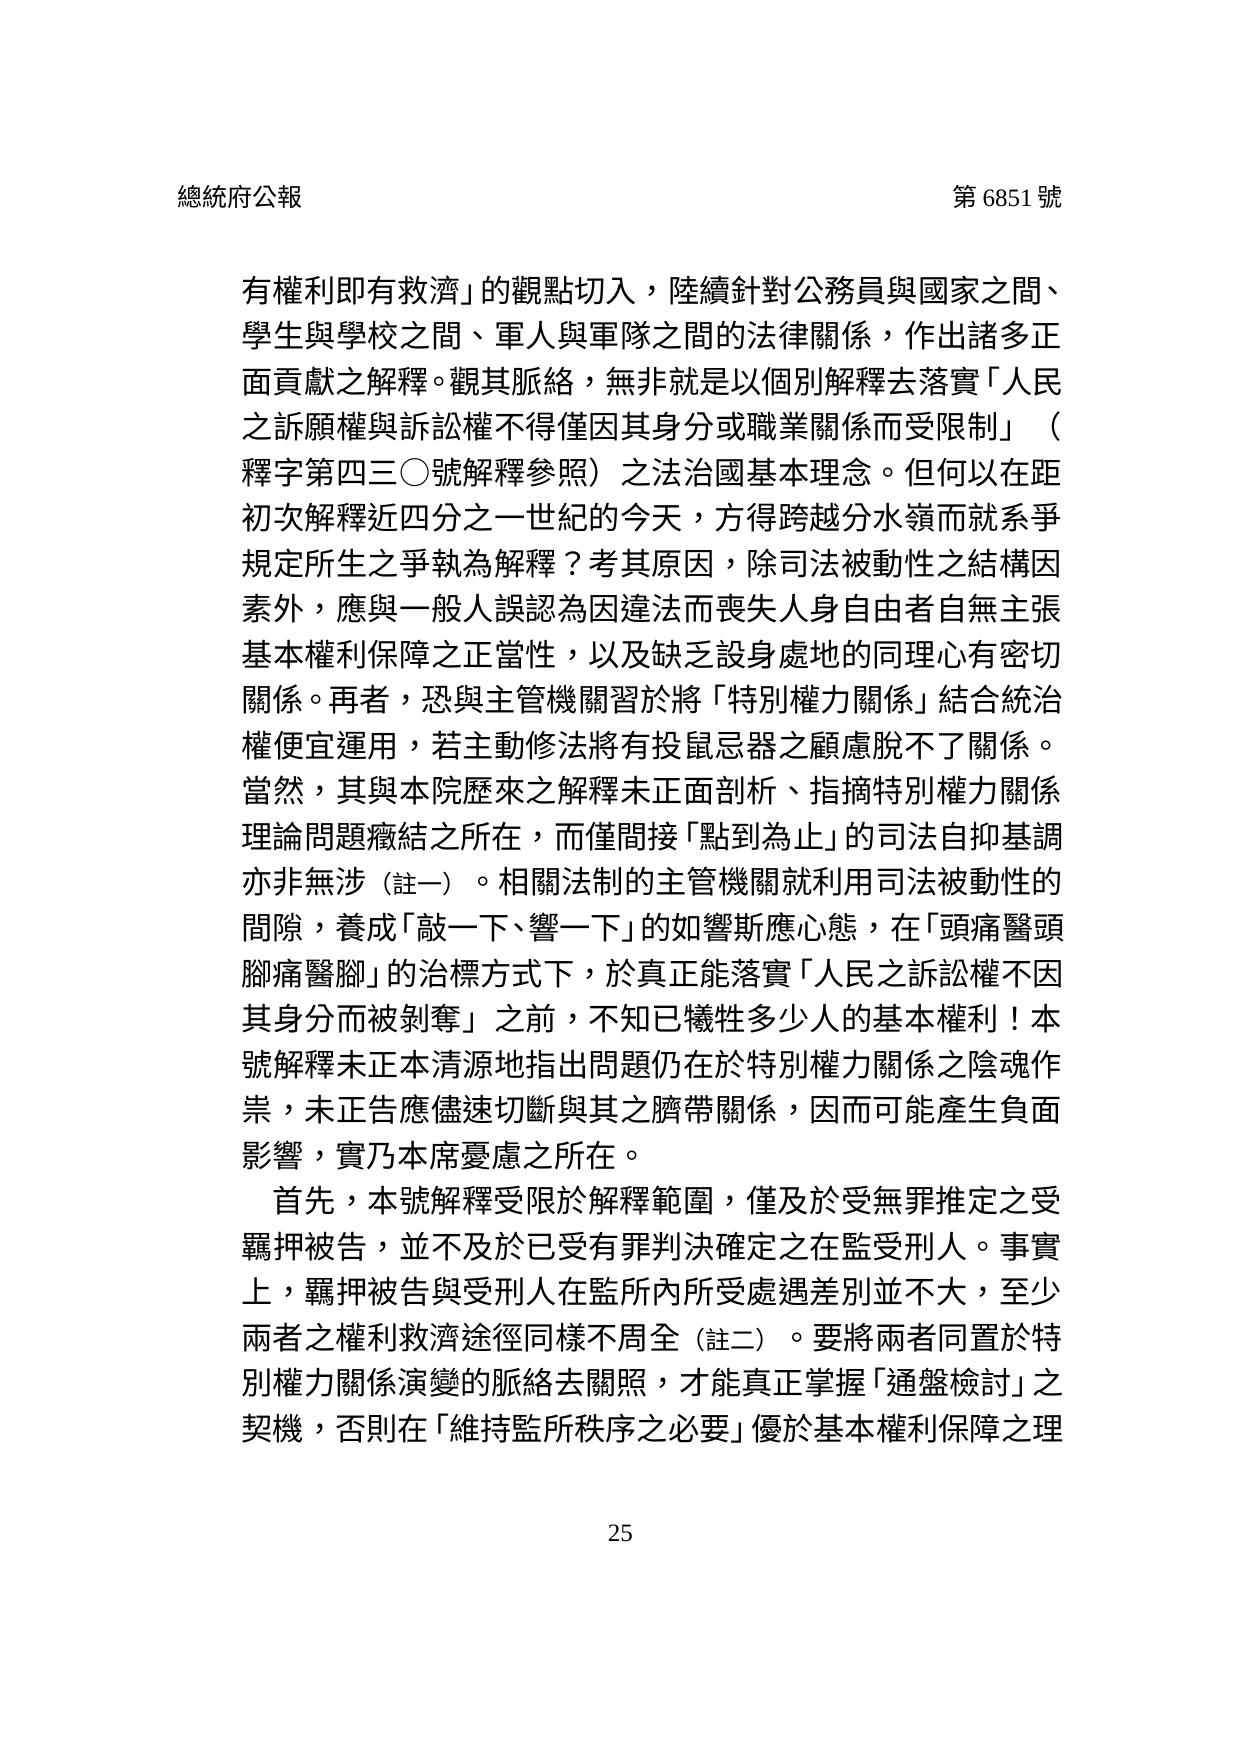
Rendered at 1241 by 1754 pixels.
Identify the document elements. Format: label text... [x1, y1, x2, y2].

text 本院自民國七十三年五月十八日作成釋字第一八七號解釋以來，基於人民訴願權與訴訟權之保障，從「法律保留」及「有權利即有救濟」的觀點切入，陸續針對公務員與國家之間、學生與學校之間、軍人與軍隊之間的法律關係，作出諸多正面貢獻之解釋。觀其脈絡，無非就是以個別解釋去落實「人民之訴願權與訴訟權不得僅因其身分或職業關係而受限制」（釋字第四三○號解釋參照）之法治國基本理念。但何以在距初次解釋近四分之一世紀的今天，方得跨越分水嶺而就系爭規定所生之爭執為解釋？考其原因，除司法被動性之結構因素外，應與一般人誤認為因違法而喪失人身自由者自無主張基本權利保障之正當性，以及缺乏設身處地的同理心有密切關係。再者，恐與主管機關習於將「特別權力關係」結合統治權便宜運用，若主動修法將有投鼠忌器之顧慮脫不了關係。當然，其與本院歷來之解釋未正面剖析、指摘特別權力關係理論問題癥結之所在，而僅間接「點到為止」的司法自抑基調，亦非無涉（註一）。相關法制的主管機關就利用司法被動性的間隙，養成「敲一下、響一下」的如響斯應心態，在「頭痛醫頭、腳痛醫腳」的治標方式下，於真正能落實「人民之訴訟權不因其身分而被剝奪」之前，不知已犧牲多少人的基本權利！本號解釋未正本清源地指出問題仍在於特別權力關係之陰魂作祟，未正告應儘速切斷與其之臍帶關係，因而可能產生負面影響，實乃本席憂慮之所在。 [241, 266, 1063, 1176]
text 首先，本號解釋受限於解釋範圍，僅及於受無罪推定之受羈押被告，並不及於已受有罪判決確定之在監受刑人。事實上，羈押被告與受刑人在監所內所受處遇差別並不大，至少兩者之權利救濟途徑同樣不周全（註二）。要將兩者同置於特別權力關係演變的脈絡去關照，才能真正掌握「通盤檢討」之契機，否則在「維持監所秩序之必要」優於基本權利保障之理 [241, 1176, 1063, 1449]
